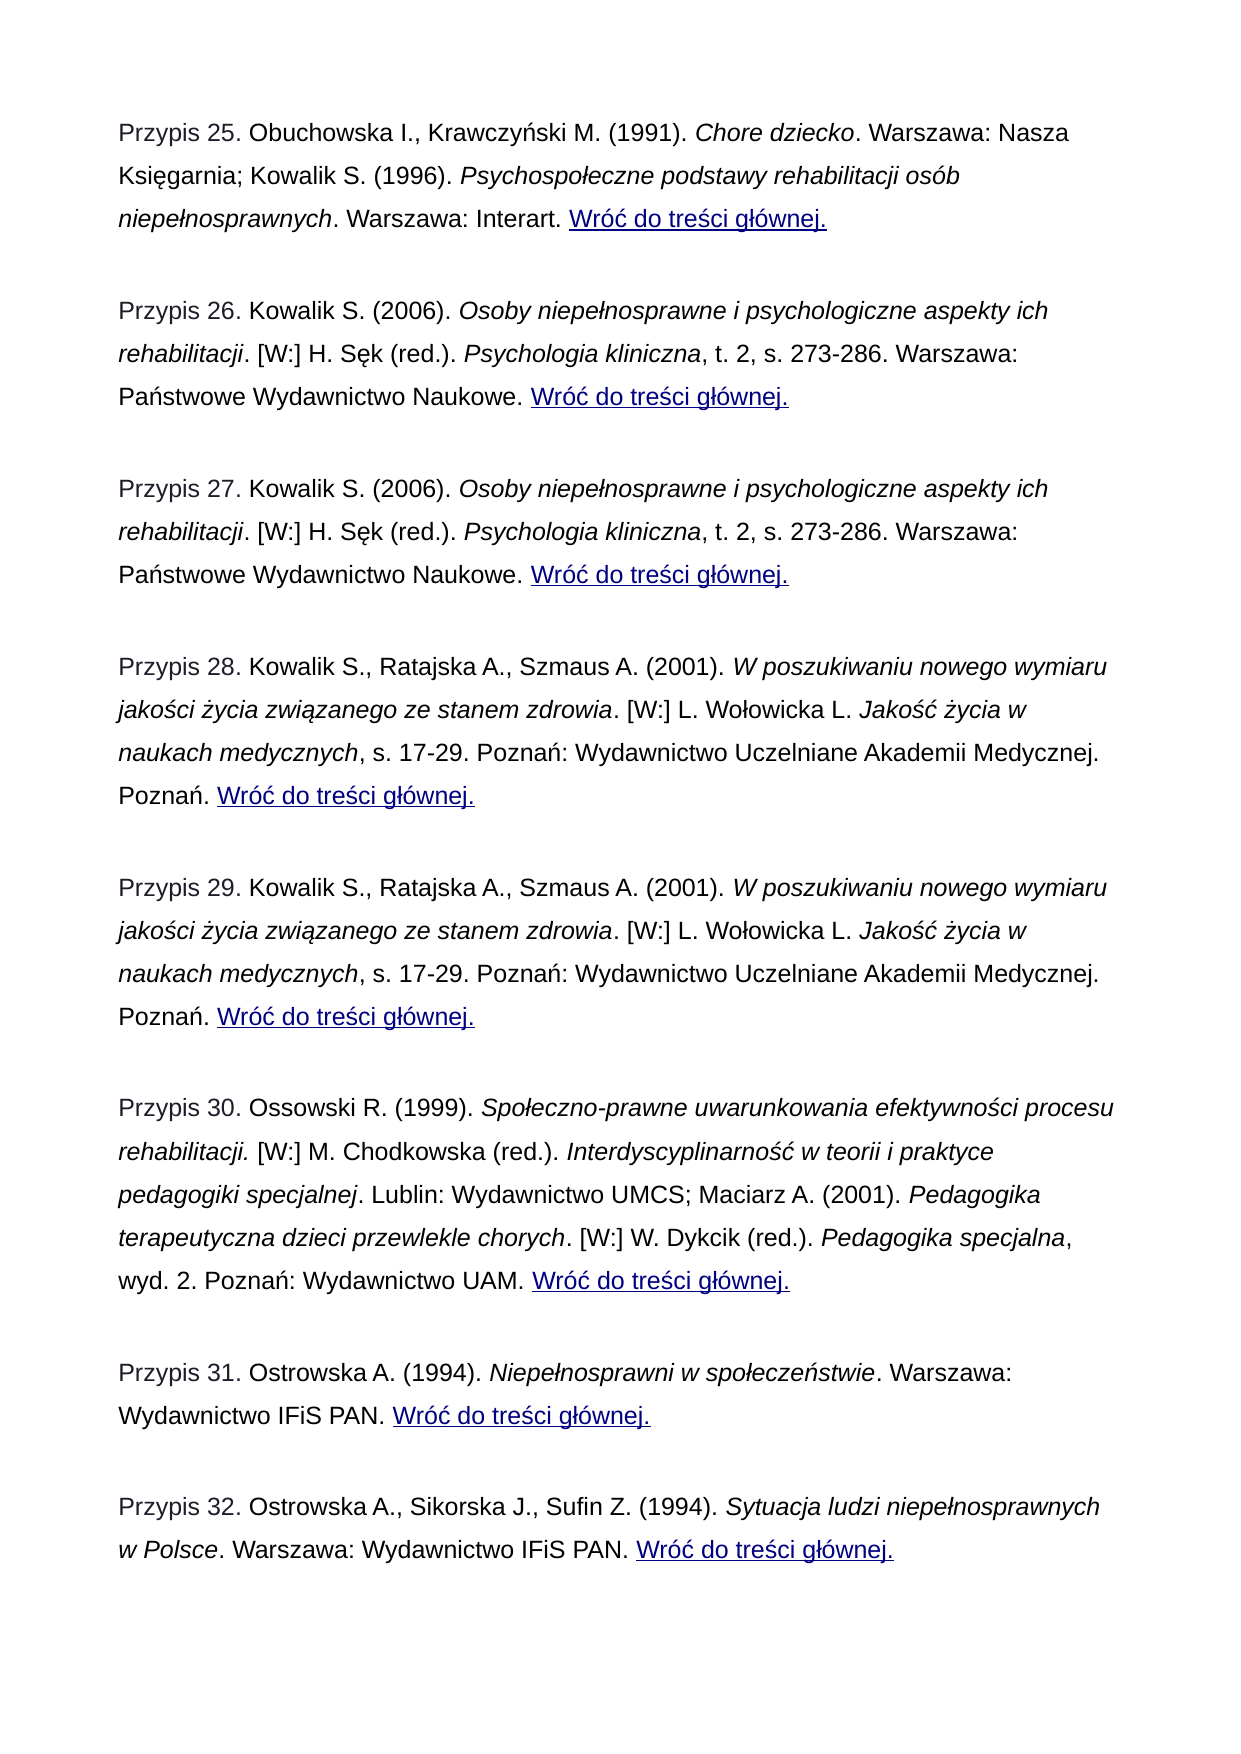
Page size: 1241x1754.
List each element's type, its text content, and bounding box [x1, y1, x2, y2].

text Przypis 25. Obuchowska I., Krawczyński M. (1991). Chore dziecko. Warszawa: Nasza Księgarnia; Kowalik S. (1996). Psychospołeczne podstawy rehabilitacji osób niepełnosprawnych. Warszawa: Interart. Wróć do treści głównej. [118, 118, 1122, 233]
text Przypis 30. Ossowski R. (1999). Społeczno-prawne uwarunkowania efektywności procesu rehabilitacji. [W:] M. Chodkowska (red.). Interdyscyplinarność w teorii i praktyce pedagogiki specjalnej. Lublin: Wydawnictwo UMCS; Maciarz A. (2001). Pedagogika terapeutyczna dzieci przewlekle chorych. [W:] W. Dykcik (red.). Pedagogika specjalna, wyd. 2. Poznań: Wydawnictwo UAM. Wróć do treści głównej. [118, 1093, 1122, 1295]
text Przypis 32. Ostrowska A., Sikorska J., Sufin Z. (1994). Sytuacja ludzi niepełnosprawnych w Polsce. Warszawa: Wydawnictwo IFiS PAN. Wróć do treści głównej. [118, 1492, 1122, 1564]
text Przypis 27. Kowalik S. (2006). Osoby niepełnosprawne i psychologiczne aspekty ich rehabilitacji. [W:] H. Sęk (red.). Psychologia kliniczna, t. 2, s. 273-286. Warszawa: Państwowe Wydawnictwo Naukowe. Wróć do treści głównej. [118, 474, 1122, 589]
text Przypis 28. Kowalik S., Ratajska A., Szmaus A. (2001). W poszukiwaniu nowego wymiaru jakości życia związanego ze stanem zdrowia. [W:] L. Wołowicka L. Jakość życia w naukach medycznych, s. 17-29. Poznań: Wydawnictwo Uczelniane Akademii Medycznej. Poznań. Wróć do treści głównej. [118, 652, 1122, 810]
text Przypis 26. Kowalik S. (2006). Osoby niepełnosprawne i psychologiczne aspekty ich rehabilitacji. [W:] H. Sęk (red.). Psychologia kliniczna, t. 2, s. 273-286. Warszawa: Państwowe Wydawnictwo Naukowe. Wróć do treści głównej. [118, 296, 1122, 411]
text Przypis 29. Kowalik S., Ratajska A., Szmaus A. (2001). W poszukiwaniu nowego wymiaru jakości życia związanego ze stanem zdrowia. [W:] L. Wołowicka L. Jakość życia w naukach medycznych, s. 17-29. Poznań: Wydawnictwo Uczelniane Akademii Medycznej. Poznań. Wróć do treści głównej. [118, 872, 1122, 1031]
text Przypis 31. Ostrowska A. (1994). Niepełnosprawni w społeczeństwie. Warszawa: Wydawnictwo IFiS PAN. Wróć do treści głównej. [118, 1357, 1122, 1429]
